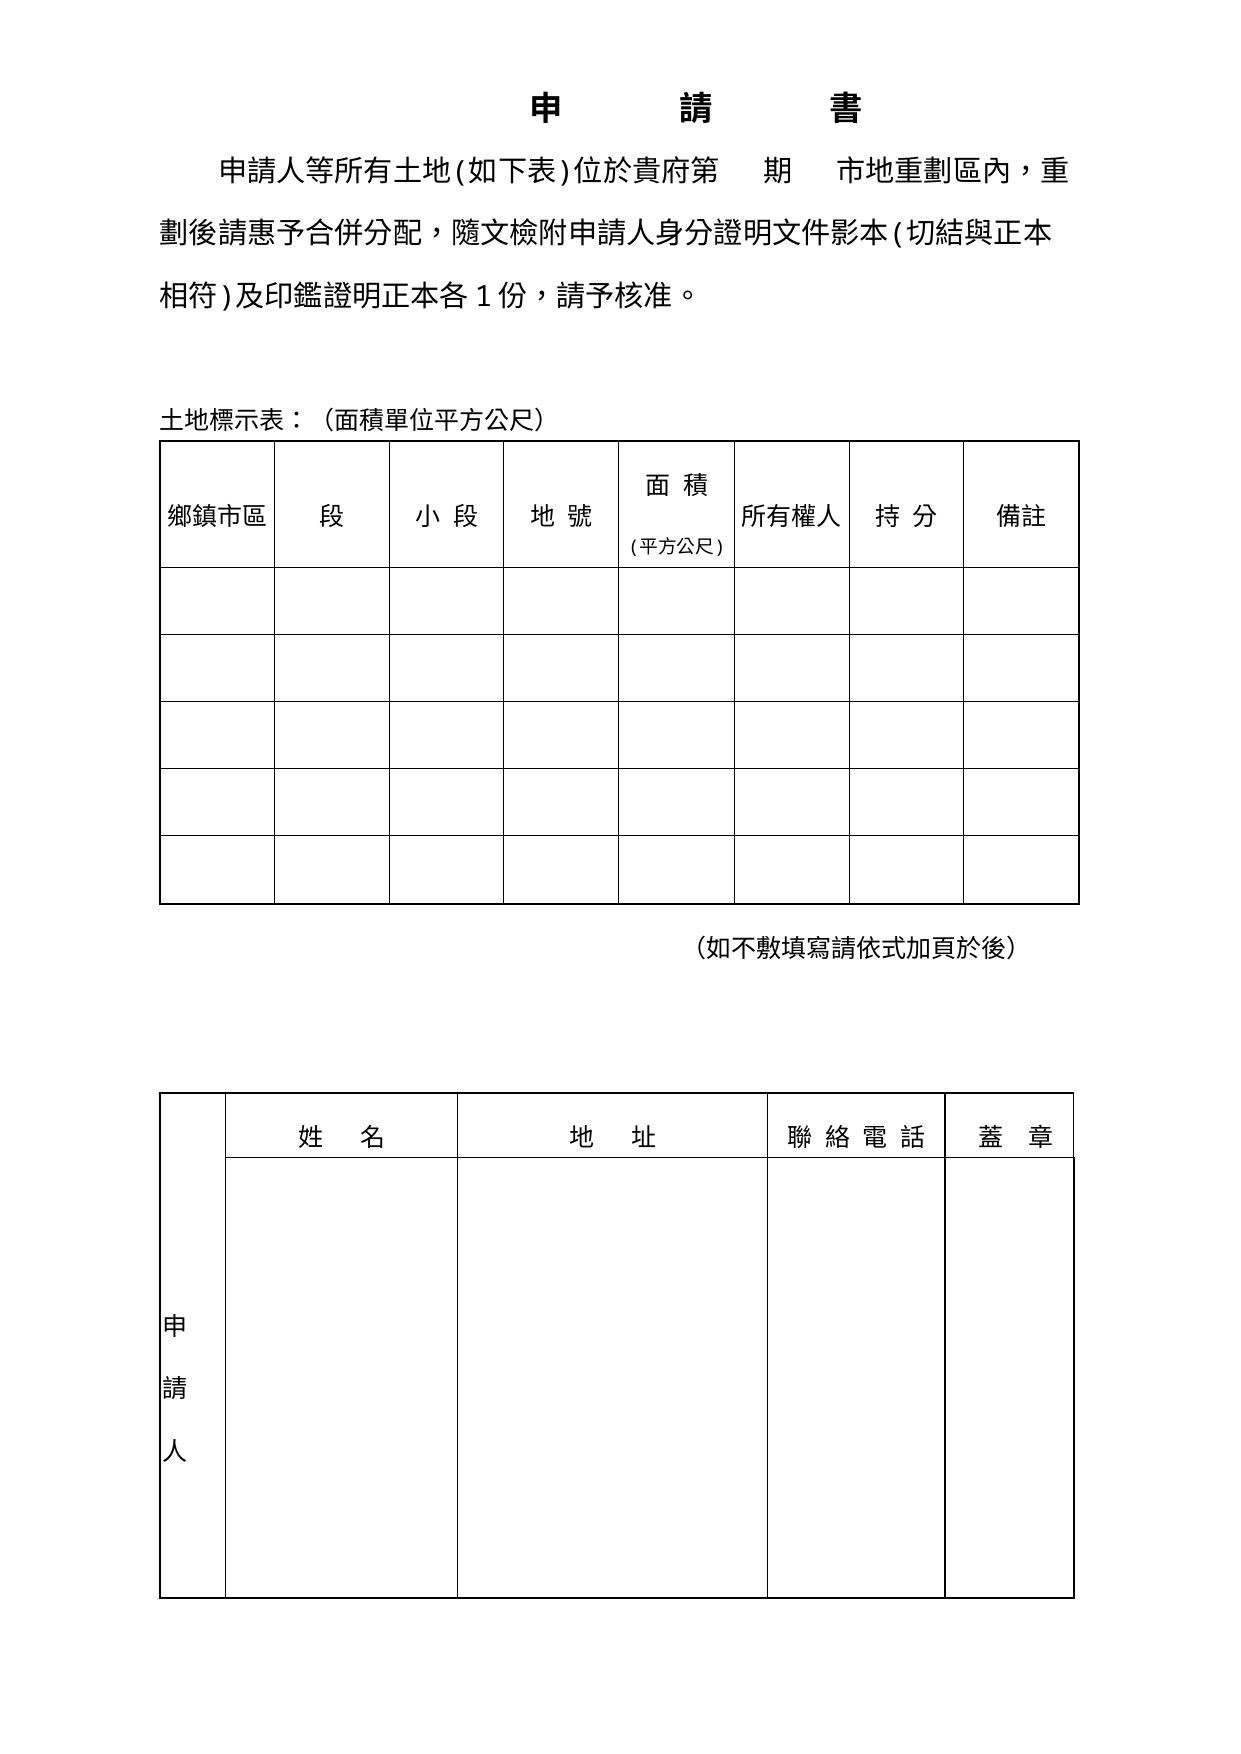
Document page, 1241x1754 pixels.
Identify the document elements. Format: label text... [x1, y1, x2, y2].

table_cell [390, 836, 503, 902]
table_header 聯 絡 電 話 [768, 1094, 944, 1157]
table_cell [390, 769, 503, 835]
table_cell [504, 769, 618, 835]
table_cell [964, 635, 1078, 701]
table_cell [850, 635, 963, 701]
table_header 小 段 [390, 442, 503, 567]
table_cell [275, 568, 389, 634]
table_cell [619, 635, 734, 701]
table_cell [735, 836, 849, 902]
table_cell [850, 568, 963, 634]
table_cell [850, 836, 963, 902]
table_cell [619, 702, 734, 768]
table_header 備註 [964, 442, 1078, 567]
table_cell [504, 635, 618, 701]
table_cell [504, 702, 618, 768]
table_cell [458, 1158, 767, 1597]
table_cell [735, 635, 849, 701]
table_cell [390, 568, 503, 634]
table_cell [850, 769, 963, 835]
table_header 持 分 [850, 442, 963, 567]
text 申請人等所有土地(如下表)位於貴府第 期 市地重劃區內，重劃後請惠予合併分配，隨文檢附申請人身分證明文件影本(切結與正本相符)及印鑑證明正本各1份，請予核准。 [159, 127, 1081, 314]
table_cell [275, 769, 389, 835]
table_header 姓 名 [226, 1094, 457, 1157]
table_cell [964, 836, 1078, 902]
table_header 所有權人 [735, 442, 849, 567]
table_header 鄉鎮市區 [161, 442, 274, 567]
table_cell [504, 836, 618, 902]
table_cell [161, 702, 274, 768]
table_header 地 址 [458, 1094, 767, 1157]
table_cell [619, 568, 734, 634]
table_cell [964, 769, 1078, 835]
table_cell [850, 702, 963, 768]
table_cell [161, 769, 274, 835]
table_cell [964, 568, 1078, 634]
text 土地標示表：（面積單位平方公尺） [159, 377, 1081, 439]
table_cell [619, 836, 734, 902]
text 申 請 書 [159, 64, 1081, 127]
table_header 申 請 人 [161, 1094, 225, 1597]
text （如不敷填寫請依式加頁於後） [159, 904, 1081, 967]
table_cell [161, 836, 274, 902]
table_cell [964, 702, 1078, 768]
table_cell [390, 702, 503, 768]
table_cell [768, 1158, 944, 1597]
table_cell [275, 635, 389, 701]
table_cell [735, 702, 849, 768]
table_cell [275, 836, 389, 902]
table_cell [161, 635, 274, 701]
table_cell [504, 568, 618, 634]
table_cell [275, 702, 389, 768]
table_cell [946, 1158, 1073, 1597]
table_header 蓋 章 [946, 1094, 1073, 1157]
table_cell [161, 568, 274, 634]
table_cell [735, 568, 849, 634]
table_cell [390, 635, 503, 701]
table_cell [619, 769, 734, 835]
table_cell [735, 769, 849, 835]
table_header 面 積 (平方公尺) [619, 442, 734, 567]
table_header 段 [275, 442, 389, 567]
table_header 地 號 [504, 442, 618, 567]
table_cell [226, 1158, 457, 1597]
